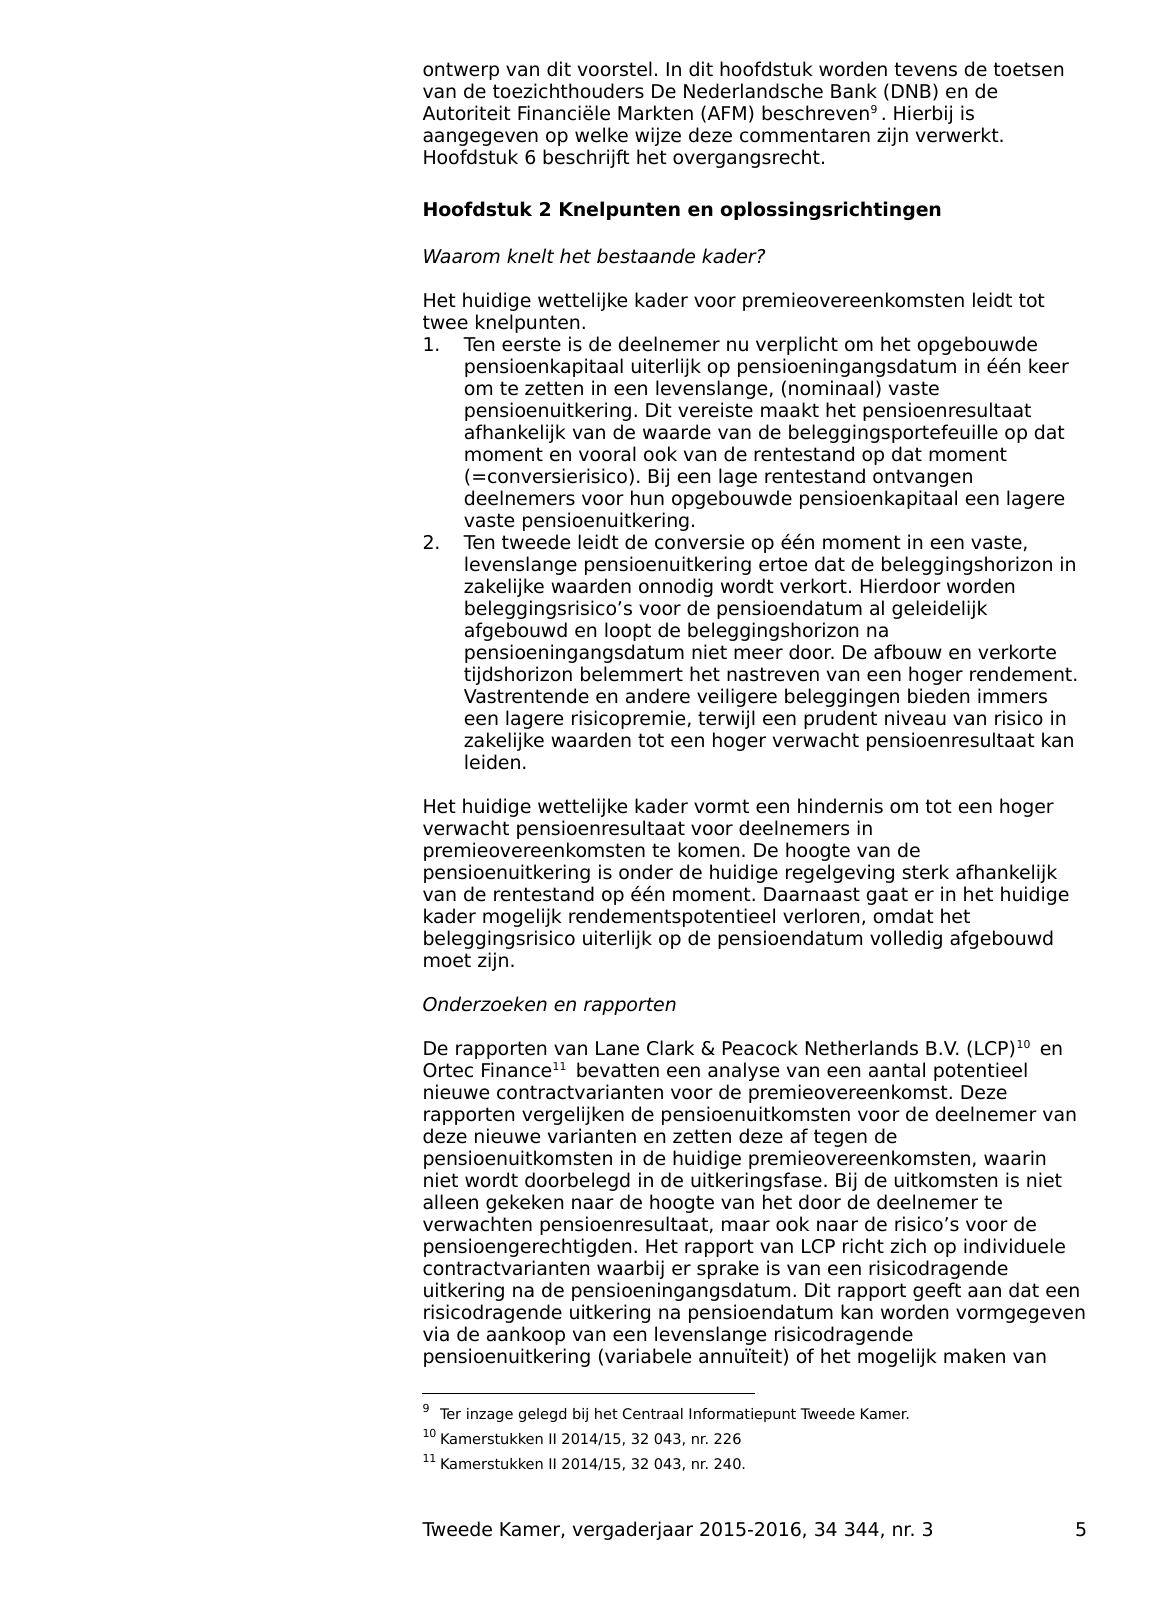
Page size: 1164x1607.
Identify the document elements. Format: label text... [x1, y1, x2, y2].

text Het huidige wettelijke kader vormt een hindernis om tot een hoger verwacht pensioenresultaat voor deelnemers in premieovereenkomsten te komen. De hoogte van de pensioenuitkering is onder de huidige regelgeving sterk afhankelijk van de rentestand op één moment. Daarnaast gaat er in het huidige kader mogelijk rendementspotentieel verloren, omdat het beleggingsrisico uiterlijk op de pensioendatum volledig afgebouwd moet zijn. [422, 796, 1087, 972]
text ontwerp van dit voorstel. In dit hoofdstuk worden tevens de toetsen van de toezichthouders De Nederlandsche Bank (DNB) en de Autoriteit Financiële Markten (AFM) beschreven. Hierbij is aangegeven op welke wijze deze commentaren zijn verwerkt. Hoofdstuk 6 beschrijft het overgangsrecht. [422, 59, 1087, 169]
subtitle Hoofdstuk 2 Knelpunten en oplossingsrichtingen [422, 199, 1087, 221]
subtitle Waarom knelt het bestaande kader? [422, 246, 1087, 268]
text De rapporten van Lane Clark & Peacock Netherlands B.V. (LCP) en Ortec Finance bevatten een analyse van een aantal potentieel nieuwe contractvarianten voor de premieovereenkomst. Deze rapporten vergelijken de pensioenuitkomsten voor de deelnemer van deze nieuwe varianten en zetten deze af tegen de pensioenuitkomsten in de huidige premieovereenkomsten, waarin niet wordt doorbelegd in de uitkeringsfase. Bij de uitkomsten is niet alleen gekeken naar de hoogte van het door de deelnemer te verwachten pensioenresultaat, maar ook naar de risico’s voor de pensioengerechtigden. Het rapport van LCP richt zich op individuele contractvarianten waarbij er sprake is van een risicodragende uitkering na de pensioeningangsdatum. Dit rapport geeft aan dat een risicodragende uitkering na pensioendatum kan worden vormgegeven via de aankoop van een levenslange risicodragende pensioenuitkering (variabele annuïteit) of het mogelijk maken van [422, 1038, 1087, 1368]
text Ter inzage gelegd bij het Centraal Informatiepunt Tweede Kamer. [422, 1402, 1087, 1424]
text 1. Ten eerste is de deelnemer nu verplicht om het opgebouwde pensioenkapitaal uiterlijk op pensioeningangsdatum in één keer om te zetten in een levenslange, (nominaal) vaste pensioenuitkering. Dit vereiste maakt het pensioenresultaat afhankelijk van de waarde van de beleggingsportefeuille op dat moment en vooral ook van de rentestand op dat moment (=conversierisico). Bij een lage rentestand ontvangen deelnemers voor hun opgebouwde pensioenkapitaal een lagere vaste pensioenuitkering. [422, 334, 1087, 532]
subtitle Onderzoeken en rapporten [422, 994, 1087, 1016]
text Kamerstukken II 2014/15, 32 043, nr. 226 [422, 1427, 1087, 1449]
text Het huidige wettelijke kader voor premieovereenkomsten leidt tot twee knelpunten. [422, 290, 1087, 334]
text 2. Ten tweede leidt de conversie op één moment in een vaste, levenslange pensioenuitkering ertoe dat de beleggingshorizon in zakelijke waarden onnodig wordt verkort. Hierdoor worden beleggingsrisico’s voor de pensioendatum al geleidelijk afgebouwd en loopt de beleggingshorizon na pensioeningangsdatum niet meer door. De afbouw en verkorte tijdshorizon belemmert het nastreven van een hoger rendement. Vastrentende en andere veiligere beleggingen bieden immers een lagere risicopremie, terwijl een prudent niveau van risico in zakelijke waarden tot een hoger verwacht pensioenresultaat kan leiden. [422, 532, 1087, 774]
text Kamerstukken II 2014/15, 32 043, nr. 240. [422, 1452, 1087, 1474]
